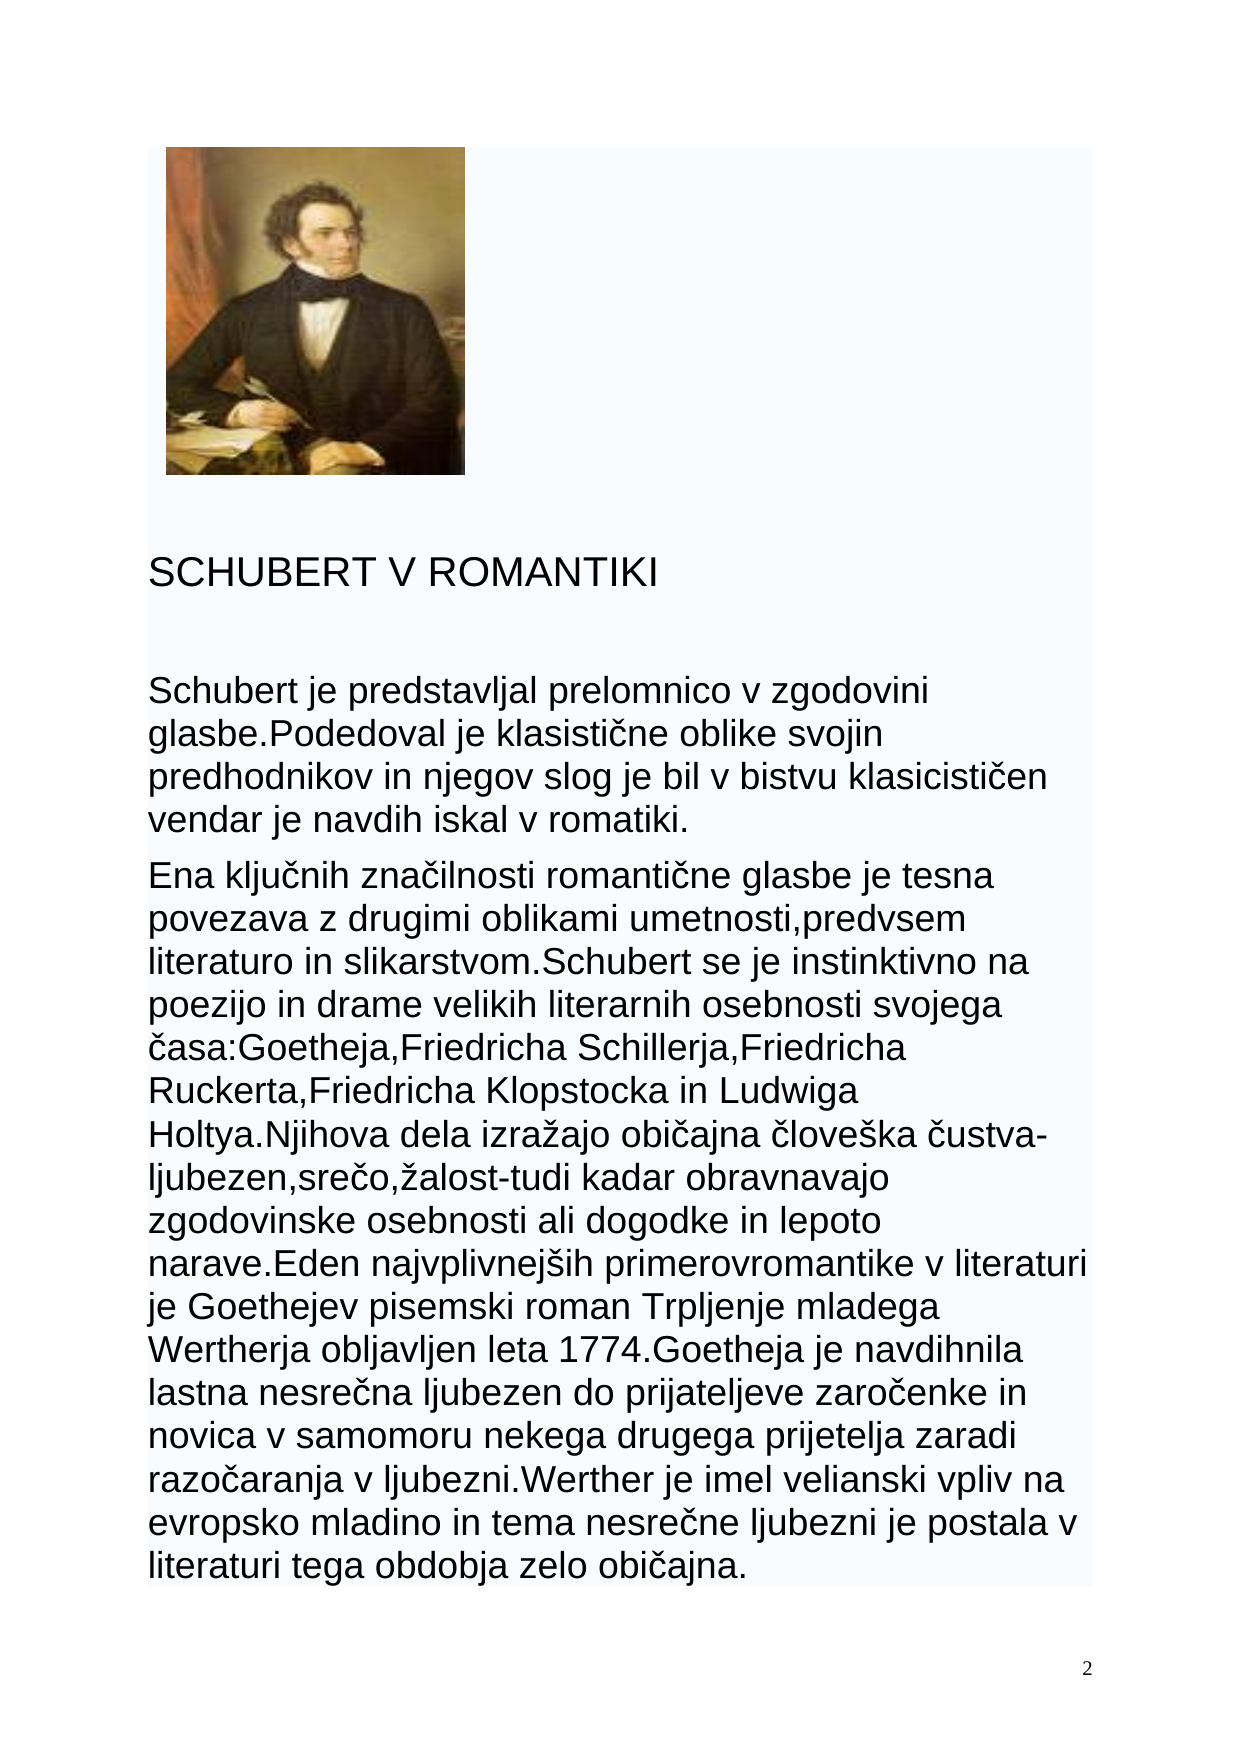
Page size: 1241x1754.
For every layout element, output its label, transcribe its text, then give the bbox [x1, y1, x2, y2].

text Schubert je predstavljal prelomnico v zgodovini glasbe.Podedoval je klasistične oblike svojin predhodnikov in njegov slog je bil v bistvu klasicističen vendar je navdih iskal v romatiki. [148, 668, 1093, 841]
text SCHUBERT V ROMANTIKI [148, 547, 1093, 595]
picture [166, 147, 465, 475]
text Ena ključnih značilnosti romantične glasbe je tesna povezava z drugimi oblikami umetnosti,predvsem literaturo in slikarstvom.Schubert se je instinktivno na poezijo in drame velikih literarnih osebnosti svojega časa:Goetheja,Friedricha Schillerja,Friedricha Ruckerta,Friedricha Klopstocka in Ludwiga Holtya.Njihova dela izražajo običajna človeška čustva-ljubezen,srečo,žalost-tudi kadar obravnavajo zgodovinske osebnosti ali dogodke in lepoto narave.Eden najvplivnejših primerovromantike v literaturi je Goethejev pisemski roman Trpljenje mladega Wertherja obljavljen leta 1774.Goetheja je navdihnila lastna nesrečna ljubezen do prijateljeve zaročenke in novica v samomoru nekega drugega prijetelja zaradi razočaranja v ljubezni.Werther je imel velianski vpliv na evropsko mladino in tema nesrečne ljubezni je postala v literaturi tega obdobja zelo običajna. [148, 853, 1093, 1586]
